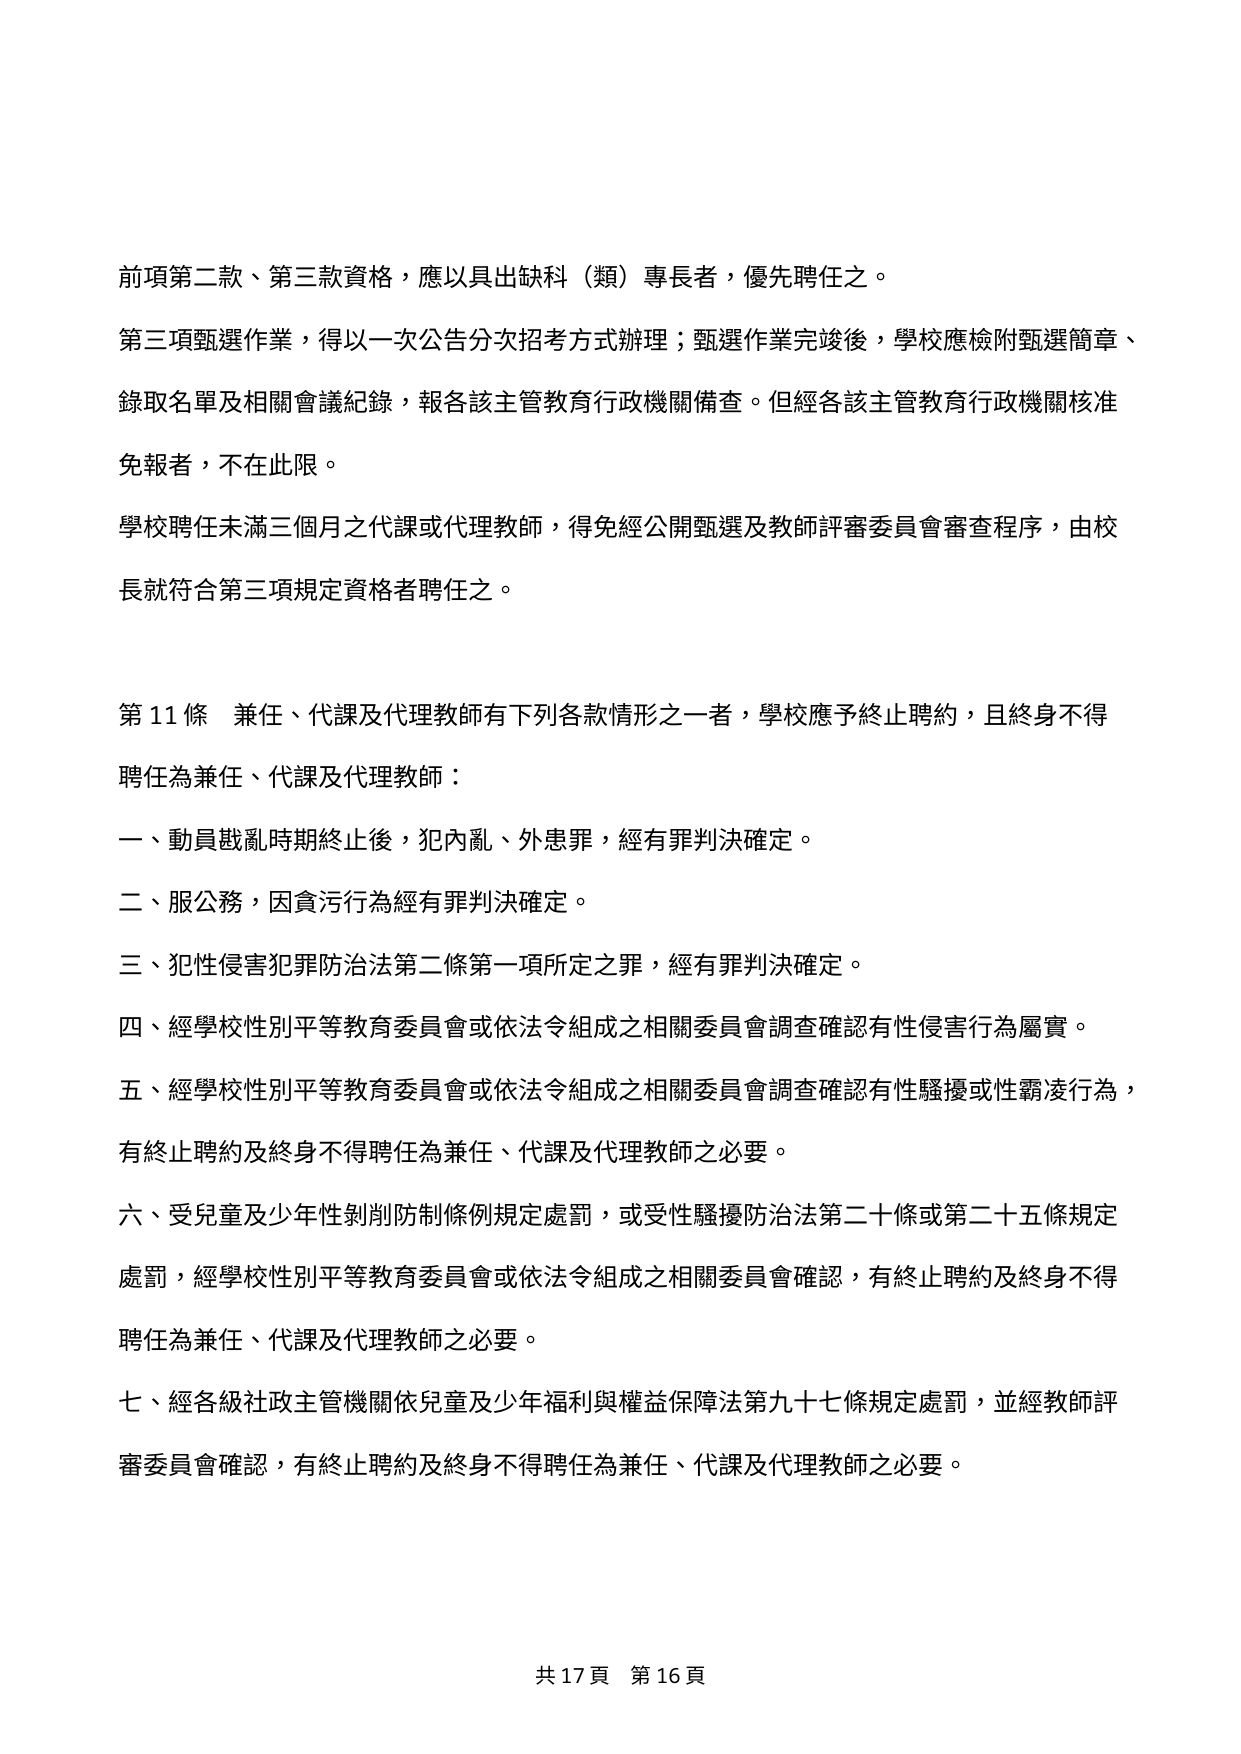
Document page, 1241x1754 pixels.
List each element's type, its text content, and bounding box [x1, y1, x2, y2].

text 一、動員戡亂時期終止後，犯內亂、外患罪，經有罪判決確定。 [118, 797, 1122, 859]
text 五、經學校性別平等教育委員會或依法令組成之相關委員會調查確認有性騷擾或性霸凌行為，有終止聘約及終身不得聘任為兼任、代課及代理教師之必要。 [118, 1047, 1122, 1172]
text 第三項甄選作業，得以一次公告分次招考方式辦理；甄選作業完竣後，學校應檢附甄選簡章、錄取名單及相關會議紀錄，報各該主管教育行政機關備查。但經各該主管教育行政機關核准免報者，不在此限。 [118, 297, 1122, 484]
text 三、犯性侵害犯罪防治法第二條第一項所定之罪，經有罪判決確定。 [118, 922, 1122, 984]
text 七、經各級社政主管機關依兒童及少年福利與權益保障法第九十七條規定處罰，並經教師評審委員會確認，有終止聘約及終身不得聘任為兼任、代課及代理教師之必要。 [118, 1359, 1122, 1484]
text 二、服公務，因貪污行為經有罪判決確定。 [118, 859, 1122, 922]
text 第11條 兼任、代課及代理教師有下列各款情形之一者，學校應予終止聘約，且終身不得聘任為兼任、代課及代理教師： [118, 672, 1122, 797]
text 學校聘任未滿三個月之代課或代理教師，得免經公開甄選及教師評審委員會審查程序，由校長就符合第三項規定資格者聘任之。 [118, 484, 1122, 609]
text 六、受兒童及少年性剝削防制條例規定處罰，或受性騷擾防治法第二十條或第二十五條規定處罰，經學校性別平等教育委員會或依法令組成之相關委員會確認，有終止聘約及終身不得聘任為兼任、代課及代理教師之必要。 [118, 1172, 1122, 1359]
text 前項第二款、第三款資格，應以具出缺科（類）專長者，優先聘任之。 [118, 234, 1122, 297]
text 四、經學校性別平等教育委員會或依法令組成之相關委員會調查確認有性侵害行為屬實。 [118, 984, 1122, 1047]
